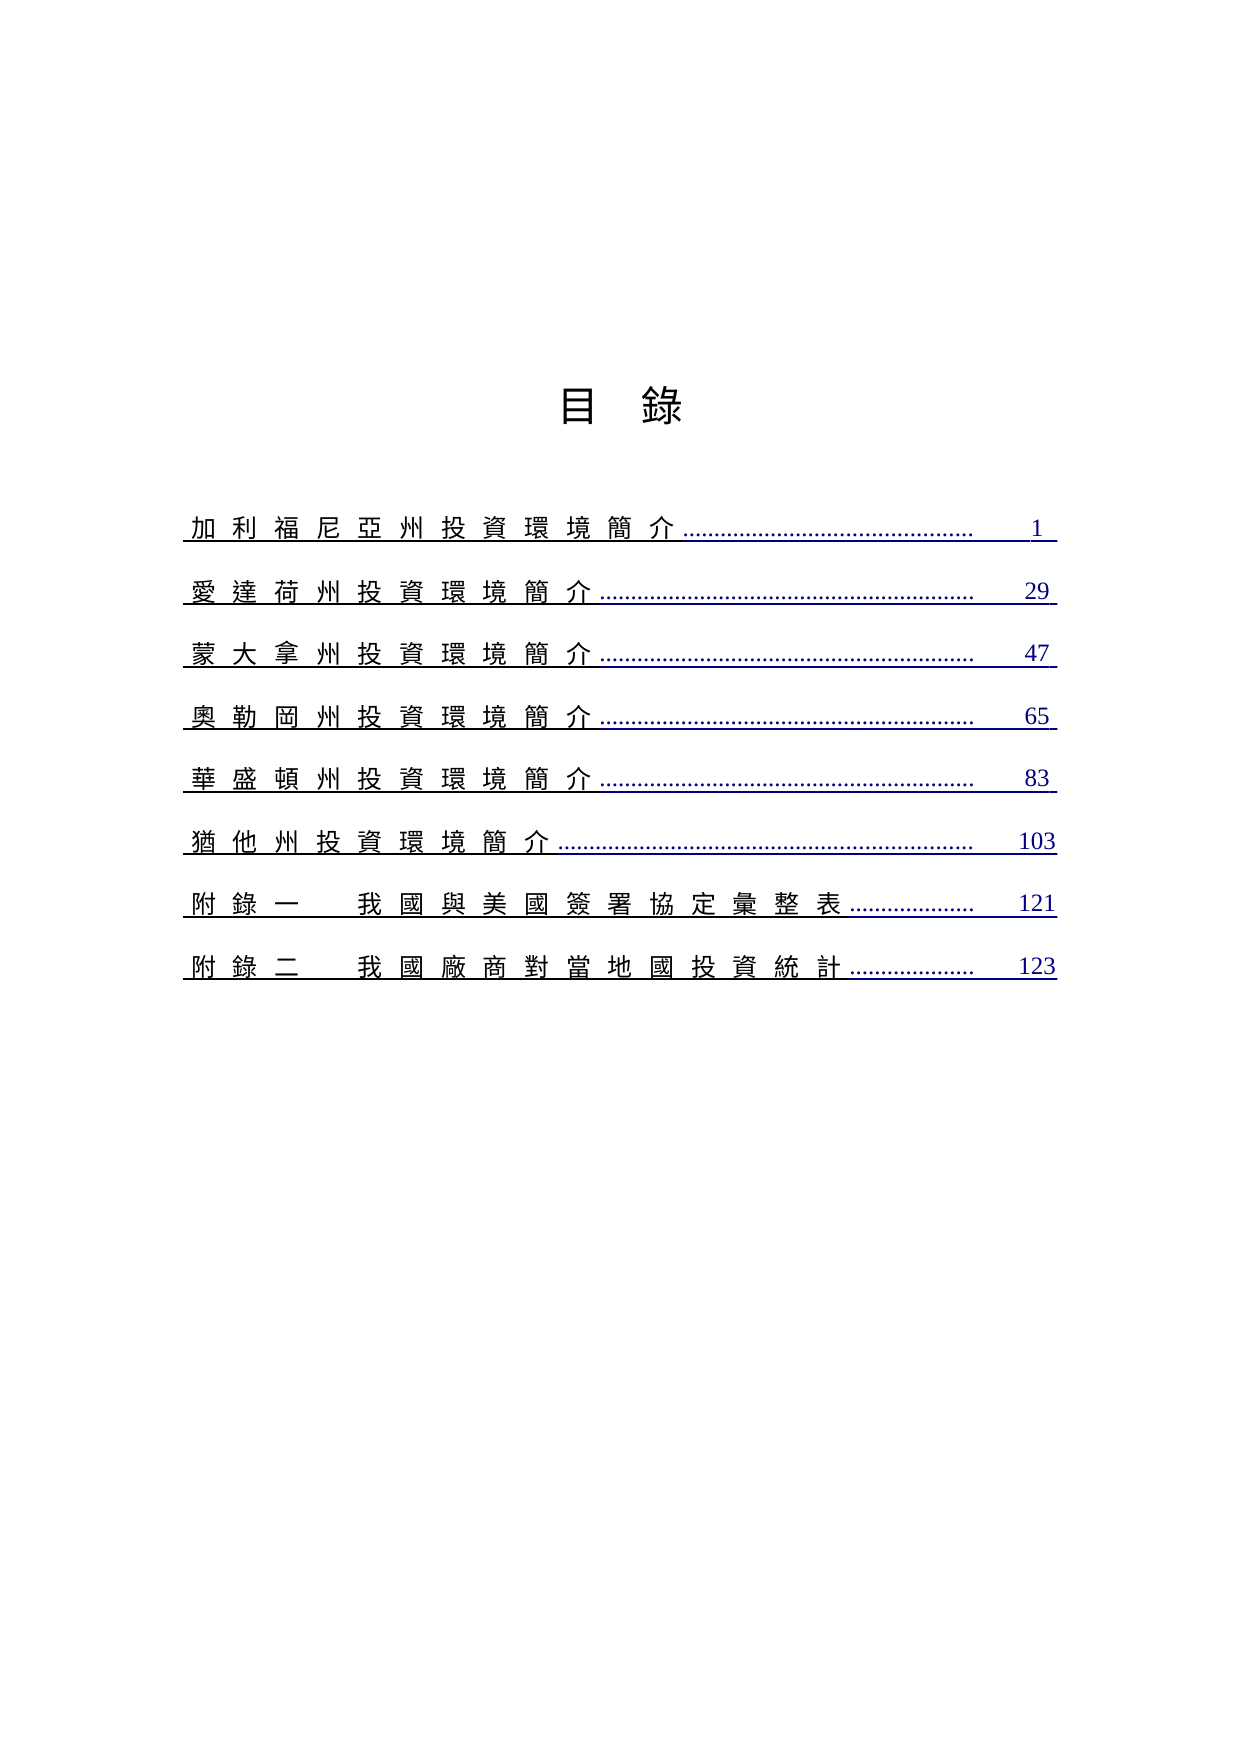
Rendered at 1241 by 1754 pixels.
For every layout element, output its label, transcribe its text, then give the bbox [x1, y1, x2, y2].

text [183, 918, 1058, 924]
text [183, 542, 1058, 549]
text 加利福尼亞州投資環境簡介 1 [183, 486, 1058, 540]
text 奧勒岡州投資環境簡介 65 [183, 674, 1058, 728]
text 附錄二 我國廠商對當地國投資統計 123 [183, 924, 1058, 978]
text 華盛頓州投資環境簡介 83 [183, 736, 1058, 791]
text [183, 793, 1058, 799]
text 猶他州投資環境簡介 103 [183, 799, 1058, 853]
text 目 錄 [183, 361, 1058, 424]
text 附錄一 我國與美國簽署協定彙整表 121 [183, 861, 1058, 916]
text [183, 855, 1058, 861]
text [183, 980, 1058, 986]
text [183, 668, 1058, 674]
text 蒙大拿州投資環境簡介 47 [183, 611, 1058, 666]
text [183, 605, 1058, 611]
text [183, 730, 1058, 736]
text 愛達荷州投資環境簡介 29 [183, 549, 1058, 603]
